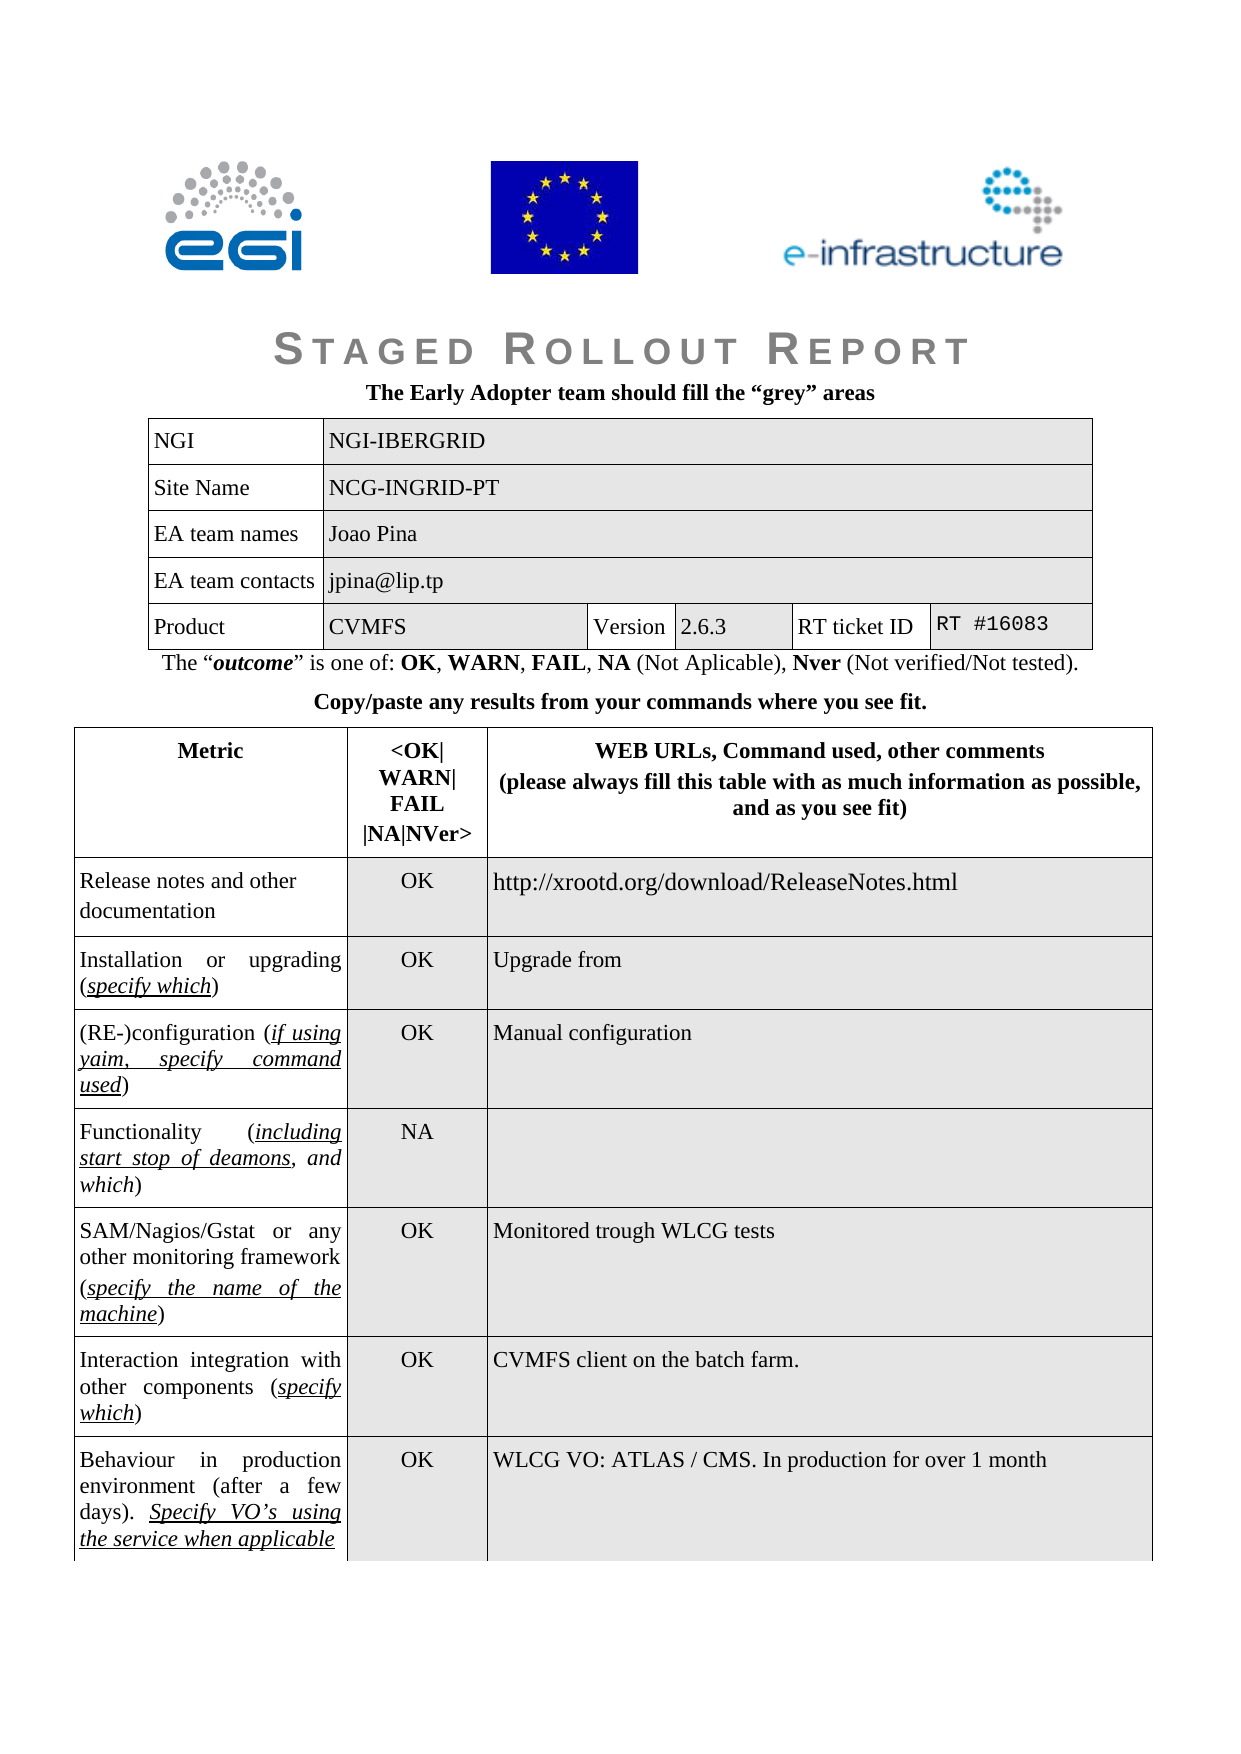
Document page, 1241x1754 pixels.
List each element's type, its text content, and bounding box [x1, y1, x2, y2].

table_cell OK [348, 1437, 487, 1561]
table_cell Site Name [149, 465, 323, 510]
table_cell Version [588, 604, 675, 649]
table_cell EA team contacts [149, 558, 323, 603]
table_cell EA team names [149, 511, 323, 557]
table_cell RT ticket ID [793, 604, 930, 649]
table_cell OK [348, 858, 487, 936]
table_cell [488, 1109, 1152, 1207]
table_header NGI-IBERGRID [324, 419, 1092, 464]
table_cell Release notes and other documentation [75, 858, 347, 936]
table_cell Functionality (including start stop of deamons, and which) [75, 1109, 347, 1207]
table_cell NA [348, 1109, 487, 1207]
table_cell 2.6.3 [676, 604, 792, 649]
title Staged Rollout Report [148, 322, 1092, 374]
table_cell jpina@lip.tp [324, 558, 1092, 603]
table_cell OK [348, 1208, 487, 1336]
picture [777, 161, 1070, 274]
text The Early Adopter team should fill the “grey” areas [148, 379, 1092, 405]
table_cell Product [149, 604, 323, 649]
table_header <OK|WARN|FAIL |NA|NVer> [348, 728, 487, 857]
table_cell RT #16083 [931, 604, 1092, 649]
table_header WEB URLs, Command used, other comments (please always fill this table with as much information as possible, and as you see fit) [488, 728, 1152, 857]
table_cell Manual configuration [488, 1010, 1152, 1108]
table_header Metric [75, 728, 347, 857]
picture [164, 161, 303, 272]
text The “outcome” is one of: OK, WARN, FAIL, NA (Not Aplicable), Nver (Not verified/Not tested). [148, 650, 1092, 676]
table_cell Monitored trough WLCG tests [488, 1208, 1152, 1336]
table_cell Joao Pina [324, 511, 1092, 557]
table_cell OK [348, 1337, 487, 1436]
table_cell CVMFS client on the batch farm. [488, 1337, 1152, 1436]
table_cell Upgrade from [488, 937, 1152, 1009]
table_cell NCG-INGRID-PT [324, 465, 1092, 510]
table_cell OK [348, 1010, 487, 1108]
table_cell CVMFS [324, 604, 587, 649]
table_cell WLCG VO: ATLAS / CMS. In production for over 1 month [488, 1437, 1152, 1561]
table_cell Behaviour in production environment (after a few days). Specify VO’s using the service when applicable [75, 1437, 347, 1561]
table_cell (RE-)configuration (if using yaim, specify command used) [75, 1010, 347, 1108]
table_cell OK [348, 937, 487, 1009]
table_cell http://xrootd.org/download/ReleaseNotes.html [488, 858, 1152, 936]
table_header NGI [149, 419, 323, 464]
table_cell Interaction integration with other components (specify which) [75, 1337, 347, 1436]
table_cell SAM/Nagios/Gstat or any other monitoring framework (specify the name of the machine) [75, 1208, 347, 1336]
text Copy/paste any results from your commands where you see fit. [148, 688, 1092, 715]
picture [490, 161, 639, 274]
table_cell Installation or upgrading (specify which) [75, 937, 347, 1009]
